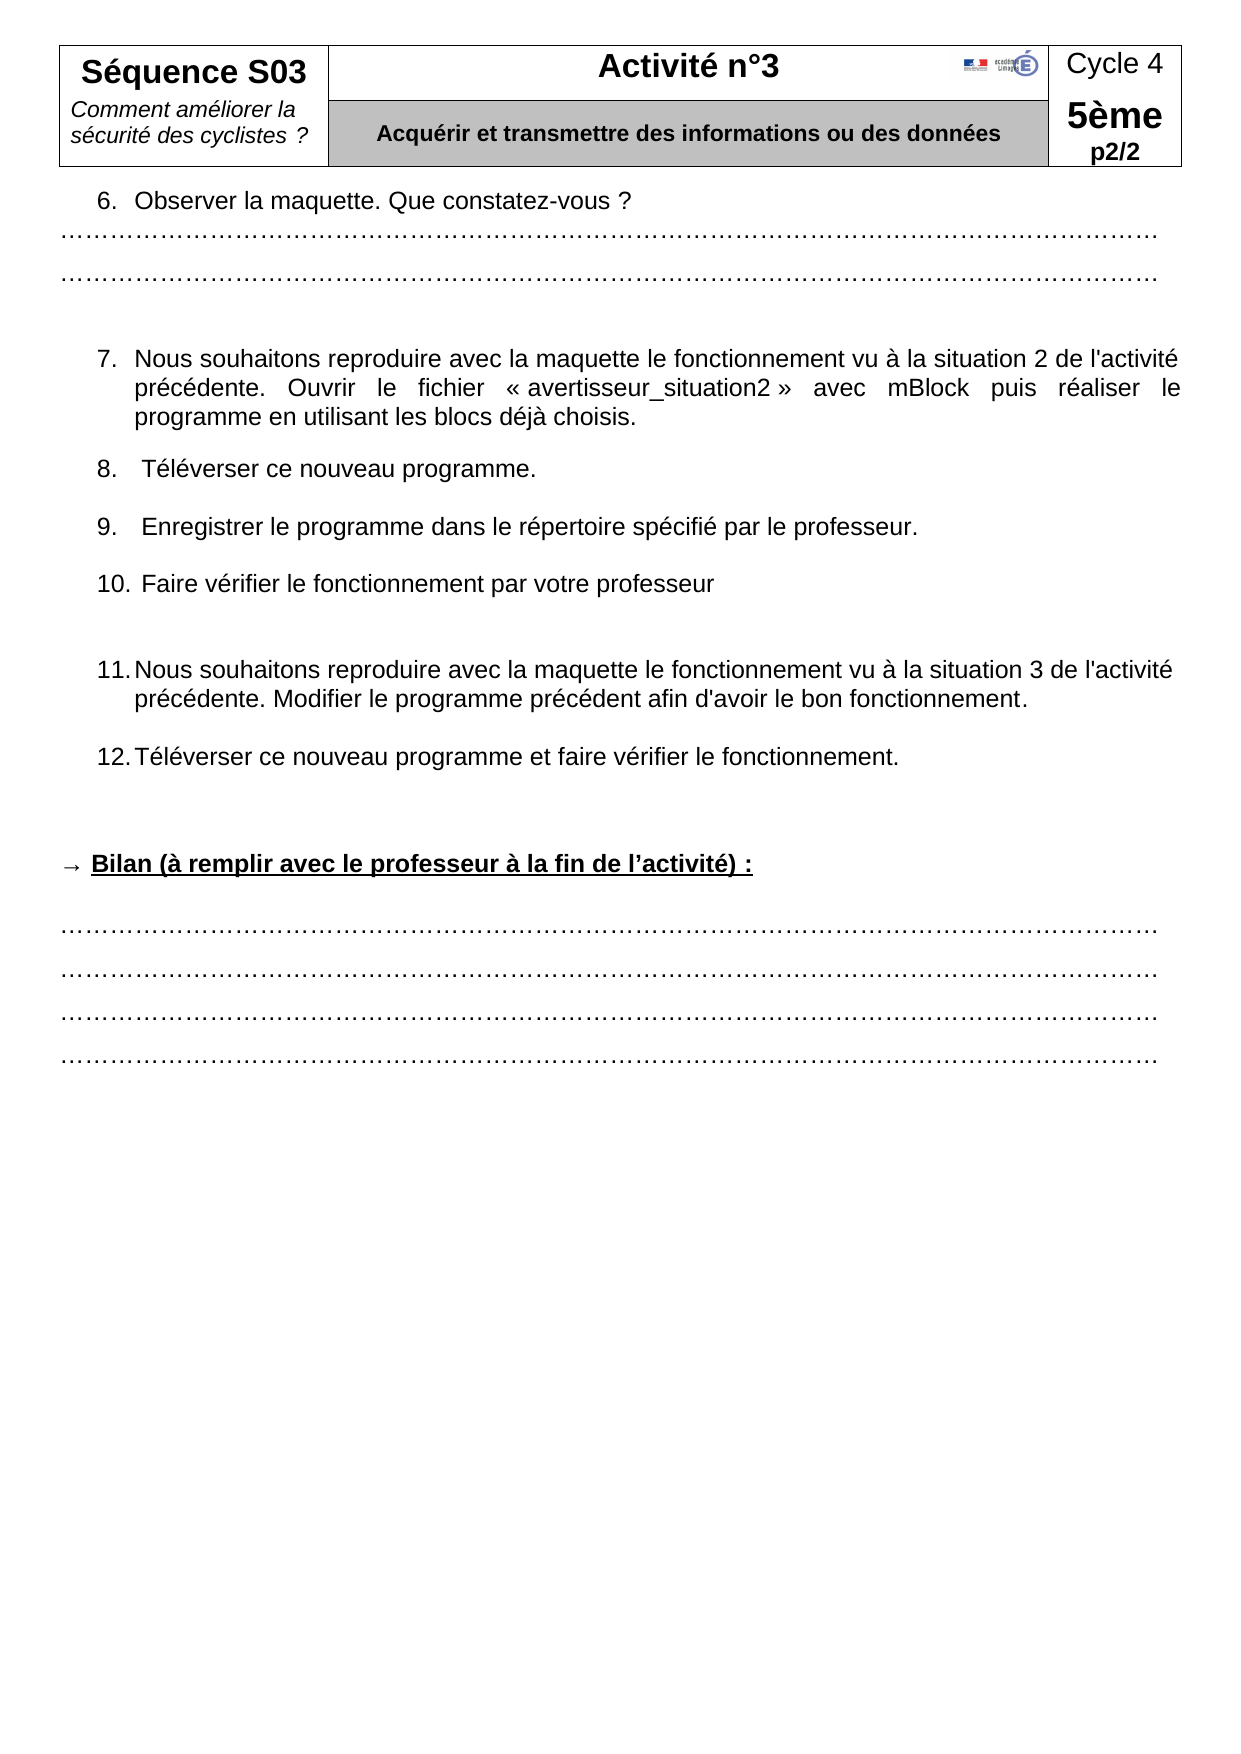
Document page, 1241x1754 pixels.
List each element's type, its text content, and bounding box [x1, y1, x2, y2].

text …………………………………………………………………………………………………………………………………………………………………………………………………………………………………………………………………………………………………………………………………………………………………………………………………………………………………………………………………………………… [59, 911, 1181, 1069]
text → Bilan (à remplir avec le professeur à la fin de l’activité) : [59, 849, 1181, 878]
list Enregistrer le programme dans le répertoire spécifié par le professeur. [97, 512, 1181, 540]
list Téléverser ce nouveau programme. [97, 454, 1181, 483]
list Téléverser ce nouveau programme et faire vérifier le fonctionnement. [97, 742, 1181, 770]
text ………………………………………………………………………………………………………………………………………………………………………………………………………………………………………… [59, 214, 1181, 286]
picture [947, 47, 1042, 80]
list Nous souhaitons reproduire avec la maquette le fonctionnement vu à la situation 3 de l'activité précédente. Modifier le programme précédent afin d'avoir le bon fonctionnement. [97, 655, 1181, 713]
list Nous souhaitons reproduire avec la maquette le fonctionnement vu à la situation 2 de l'activité précédente. Ouvrir le fichier « avertisseur_situation2 » avec mBlock puis réaliser le programme en utilisant les blocs déjà choisis. [97, 344, 1181, 430]
list Observer la maquette. Que constatez-vous ? [97, 186, 1181, 214]
list Faire vérifier le fonctionnement par votre professeur [97, 569, 1181, 598]
